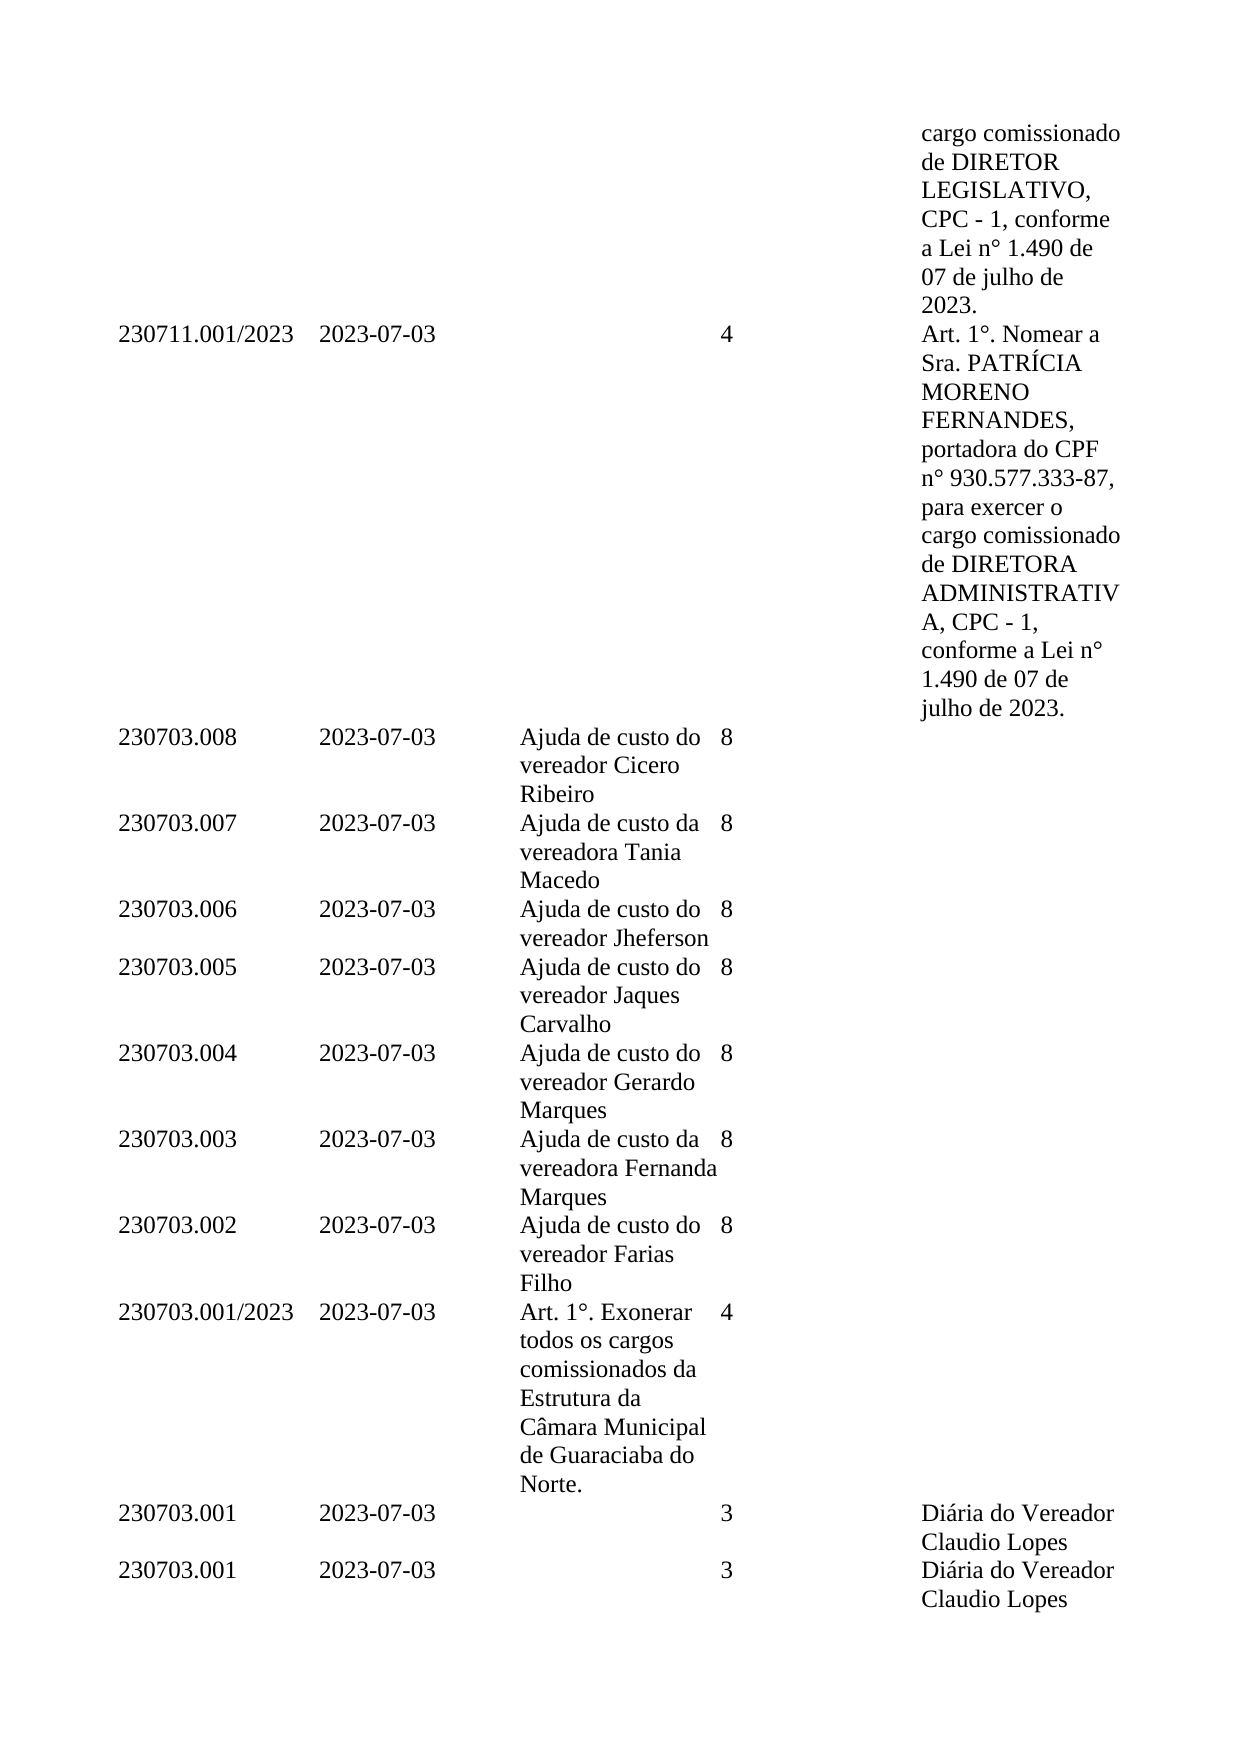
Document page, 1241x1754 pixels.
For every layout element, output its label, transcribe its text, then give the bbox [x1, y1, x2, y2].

table_cell [921, 1038, 1122, 1124]
table_cell 230711.001/2023 [118, 319, 319, 722]
table_cell 2023-07-03 [319, 1124, 519, 1211]
table_cell Diária do Vereador Claudio Lopes [921, 1556, 1122, 1613]
table_cell 230703.005 [118, 952, 319, 1038]
table_cell 3 [720, 1498, 921, 1556]
table_cell [118, 118, 319, 319]
table_cell 4 [720, 1297, 921, 1498]
table_cell 230703.001 [118, 1556, 319, 1613]
table_cell 8 [720, 952, 921, 1038]
table_cell 2023-07-03 [319, 1498, 519, 1556]
table_cell 2023-07-03 [319, 1556, 519, 1613]
table_cell [520, 319, 720, 722]
table_cell 2023-07-03 [319, 808, 519, 894]
table_cell [921, 1297, 1122, 1498]
table_cell [921, 808, 1122, 894]
table_cell 3 [720, 1556, 921, 1613]
table_cell Ajuda de custo do vereador Jheferson [520, 894, 720, 952]
table_cell 2023-07-03 [319, 894, 519, 952]
table_cell 8 [720, 894, 921, 952]
table_cell 8 [720, 1211, 921, 1297]
table_cell Ajuda de custo do vereador Gerardo Marques [520, 1038, 720, 1124]
table_cell 8 [720, 722, 921, 808]
table_cell cargo comissionado de DIRETOR LEGISLATIVO, CPC - 1, conforme a Lei n° 1.490 de 07 de julho de 2023. [921, 118, 1122, 319]
table_cell Ajuda de custo da vereadora Fernanda Marques [520, 1124, 720, 1211]
table_cell [921, 894, 1122, 952]
table_cell [520, 1498, 720, 1556]
table_cell [520, 1556, 720, 1613]
table_cell Art. 1°. Exonerar todos os cargos comissionados da Estrutura da Câmara Municipal de Guaraciaba do Norte. [520, 1297, 720, 1498]
table_cell 230703.007 [118, 808, 319, 894]
table_cell [520, 118, 720, 319]
table_cell 230703.001/2023 [118, 1297, 319, 1498]
table_cell 8 [720, 1038, 921, 1124]
table_cell 4 [720, 319, 921, 722]
table_cell [921, 722, 1122, 808]
table_cell 2023-07-03 [319, 722, 519, 808]
table_cell [921, 1124, 1122, 1211]
table_cell Ajuda de custo do vereador Jaques Carvalho [520, 952, 720, 1038]
table_cell Ajuda de custo do vereador Farias Filho [520, 1211, 720, 1297]
table_cell 230703.001 [118, 1498, 319, 1556]
table_cell [921, 952, 1122, 1038]
table_cell 2023-07-03 [319, 1297, 519, 1498]
table_cell 230703.004 [118, 1038, 319, 1124]
table_cell Art. 1°. Nomear a Sra. PATRÍCIA MORENO FERNANDES, portadora do CPF n° 930.577.333-87, para exercer o cargo comissionado de DIRETORA ADMINISTRATIVA, CPC - 1, conforme a Lei n° 1.490 de 07 de julho de 2023. [921, 319, 1122, 722]
table_cell 230703.008 [118, 722, 319, 808]
table_cell [720, 118, 921, 319]
table_cell Diária do Vereador Claudio Lopes [921, 1498, 1122, 1556]
table_cell 230703.006 [118, 894, 319, 952]
table_cell Ajuda de custo da vereadora Tania Macedo [520, 808, 720, 894]
table_cell 2023-07-03 [319, 319, 519, 722]
table_cell [319, 118, 519, 319]
table_cell Ajuda de custo do vereador Cicero Ribeiro [520, 722, 720, 808]
table_cell 2023-07-03 [319, 1211, 519, 1297]
table_cell 8 [720, 1124, 921, 1211]
table_cell 8 [720, 808, 921, 894]
table_cell 2023-07-03 [319, 1038, 519, 1124]
table_cell 230703.002 [118, 1211, 319, 1297]
table_cell [921, 1211, 1122, 1297]
table_cell 2023-07-03 [319, 952, 519, 1038]
table_cell 230703.003 [118, 1124, 319, 1211]
